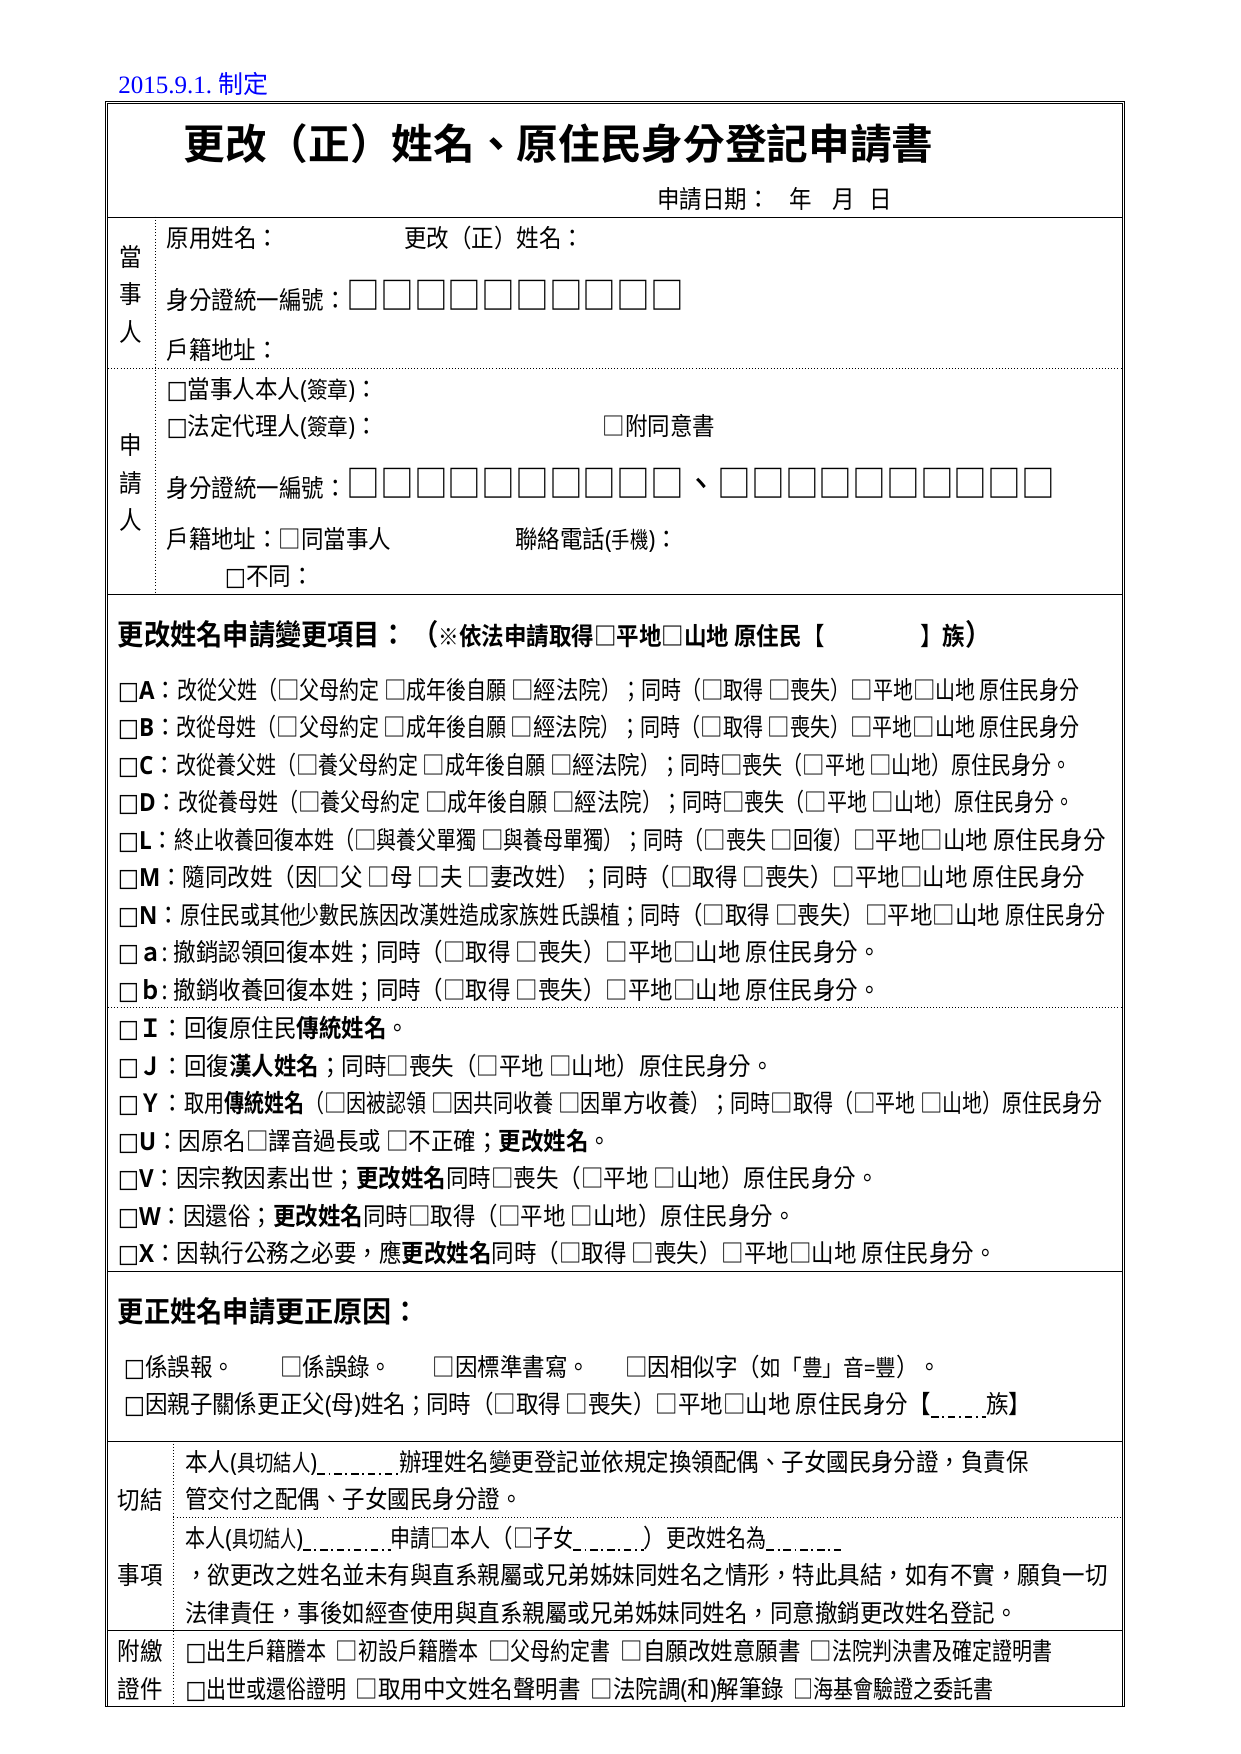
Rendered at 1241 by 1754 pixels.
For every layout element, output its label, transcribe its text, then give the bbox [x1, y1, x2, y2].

text 2015.9.1. 制定 [118, 63, 1128, 101]
table_cell 切結 事項 [108, 1442, 174, 1630]
table_header 更改（正）姓名、原住民身分登記申請書 申請日期： 年 月 日 [108, 104, 1122, 217]
table_cell □當事人本人(簽章)： □法定代理人(簽章)： □附同意書 身分證統一編號：□□□□□□□□□□、□□□□□□□□□□ 戶籍地址：□同當事人 聯絡電話(手機)： □不同： [155, 368, 1122, 594]
table_cell 當 事 人 [108, 218, 155, 368]
table_cell 更改姓名申請變更項目： （※依法申請取得□平地□山地 原住民【 】族） □A：改從父姓（□父母約定 □成年後自願 □經法院）；同時（□取得 □喪失）□平地□山地 原住民身分 □B：改從母姓（□父母約定 □成年後自願 □經法院）；同時（□取得 □喪失）□平地□山地 原住民身分 □C：改從養父姓（□養父母約定 □成年後自願 □經法院）；同時□喪失（□平地 □山地）原住民身分。 □D：改從養母姓（□養父母約定 □成年後自願 □經法院）；同時□喪失（□平地 □山地）原住民身分。 □L：終止收養回復本姓（□與養父單獨 □與養母單獨）；同時（□喪失 □回復）□平地□山地 原住民身分 □M：隨同改姓（因□父 □母 □夫 □妻改姓）；同時（□取得 □喪失）□平地□山地 原住民身分 □N：原住民或其他少數民族因改漢姓造成家族姓氏誤植；同時（□取得 □喪失）□平地□山地 原住民身分 □ａ: 撤銷認領回復本姓；同時（□取得 □喪失）□平地□山地 原住民身分。 □ｂ: 撤銷收養回復本姓；同時（□取得 □喪失）□平地□山地 原住民身分。 [108, 595, 1122, 1007]
table_cell 原用姓名： 更改（正）姓名： 身分證統一編號：□□□□□□□□□□ 戶籍地址： [155, 218, 1122, 368]
table_cell 申 請 人 [108, 368, 155, 594]
table_cell □Ｉ：回復原住民傳統姓名。 □Ｊ：回復漢人姓名；同時□喪失（□平地 □山地）原住民身分。 □Ｙ：取用傳統姓名（□因被認領 □因共同收養 □因單方收養）；同時□取得（□平地 □山地）原住民身分 □U：因原名□譯音過長或 □不正確；更改姓名。 □V：因宗教因素出世；更改姓名同時□喪失（□平地 □山地）原住民身分。 □W：因還俗；更改姓名同時□取得（□平地 □山地）原住民身分。 □X：因執行公務之必要，應更改姓名同時（□取得 □喪失）□平地□山地 原住民身分。 [108, 1007, 1122, 1271]
table_cell 本人(具切結人) 申請□本人（□子女 ）更改姓名為 ，欲更改之姓名並未有與直系親屬或兄弟姊妹同姓名之情形，特此具結，如有不實，願負一切 法律責任，事後如經查使用與直系親屬或兄弟姊妹同姓名，同意撤銷更改姓名登記。 [174, 1517, 1122, 1630]
table_cell 更正姓名申請更正原因： □係誤報。 □係誤錄。 □因標準書寫。 □因相似字（如「豊」音=豐）。 □因親子關係更正父(母)姓名；同時（□取得 □喪失）□平地□山地 原住民身分【 族】 [108, 1272, 1122, 1441]
table_cell 本人(具切結人) 辦理姓名變更登記並依規定換領配偶、子女國民身分證，負責保 管交付之配偶、子女國民身分證。 [174, 1442, 1122, 1517]
table_cell 附繳 證件 [108, 1631, 174, 1706]
table_cell □出生戶籍謄本 □初設戶籍謄本 □父母約定書 □自願改姓意願書 □法院判決書及確定證明書 □出世或還俗證明 □取用中文姓名聲明書 □法院調(和)解筆錄 □海基會驗證之委託書 [174, 1631, 1122, 1706]
